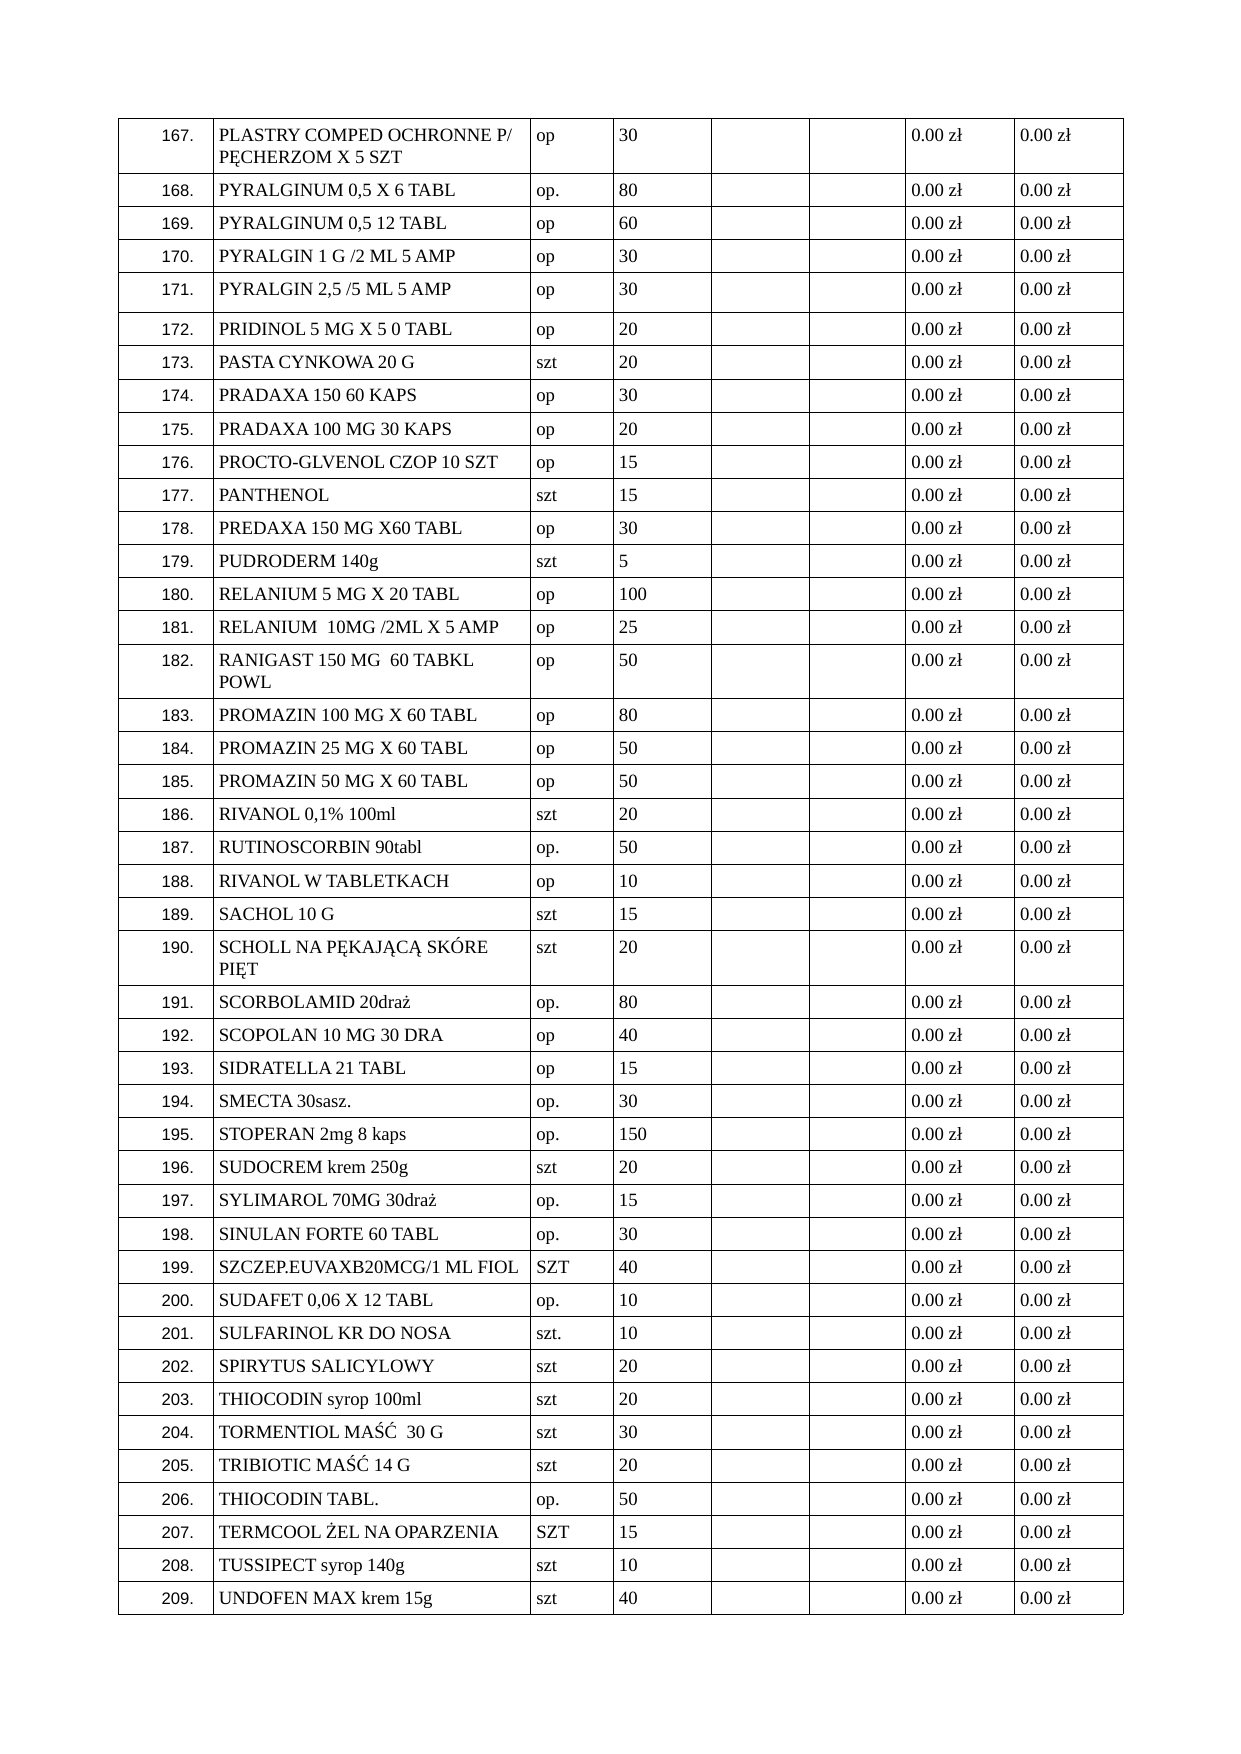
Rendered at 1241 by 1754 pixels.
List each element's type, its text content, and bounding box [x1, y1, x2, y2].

table_cell op [531, 240, 613, 272]
table_cell 30 [614, 380, 711, 412]
table_cell 0,00 zł [906, 1185, 1014, 1217]
table_cell [119, 1317, 213, 1349]
table_cell THIOCODIN syrop 100ml [214, 1383, 530, 1415]
table_cell [712, 832, 809, 864]
table_cell 20 [614, 313, 711, 345]
table_cell [712, 1251, 809, 1283]
table_cell 20 [614, 1151, 711, 1183]
table_cell op [531, 380, 613, 412]
table_cell op [531, 512, 613, 544]
table_cell 30 [614, 512, 711, 544]
table_cell 0,00 zł [1015, 346, 1123, 378]
table_cell 20 [614, 1450, 711, 1482]
table_cell 0,00 zł [906, 240, 1014, 272]
table_cell 0,00 zł [1015, 1185, 1123, 1217]
table_cell [810, 380, 905, 412]
table_cell 0,00 zł [906, 1019, 1014, 1051]
table_cell SIDRATELLA 21 TABL [214, 1052, 530, 1084]
table_cell [119, 380, 213, 412]
table_cell [712, 413, 809, 445]
table_cell [119, 699, 213, 731]
table_cell [119, 545, 213, 577]
table_cell [810, 645, 905, 698]
table_cell [810, 1483, 905, 1515]
table_cell 10 [614, 865, 711, 897]
table_cell 0,00 zł [1015, 765, 1123, 797]
table_cell [810, 1052, 905, 1084]
table_cell [810, 1350, 905, 1382]
table_cell [810, 1085, 905, 1117]
table_cell 50 [614, 832, 711, 864]
table_cell [712, 1416, 809, 1448]
table_cell 0,00 zł [1015, 1383, 1123, 1415]
table_cell [712, 1085, 809, 1117]
table_cell 0,00 zł [906, 446, 1014, 478]
table_cell [810, 1218, 905, 1250]
table_cell RELANIUM 10MG /2ML X 5 AMP [214, 611, 530, 643]
table_cell 50 [614, 1483, 711, 1515]
table_cell 30 [614, 273, 711, 312]
table_cell op [531, 645, 613, 698]
table_cell SACHOL 10 G [214, 898, 530, 930]
table_cell op [531, 119, 613, 173]
table_cell [712, 765, 809, 797]
table_cell 30 [614, 240, 711, 272]
table_cell [119, 512, 213, 544]
table_cell 20 [614, 931, 711, 985]
table_cell 0,00 zł [1015, 1549, 1123, 1581]
table_cell 0,00 zł [1015, 931, 1123, 985]
table_cell [119, 240, 213, 272]
table_cell [810, 207, 905, 239]
table_cell 15 [614, 898, 711, 930]
table_cell [712, 119, 809, 173]
table_cell [119, 931, 213, 985]
table_cell 80 [614, 174, 711, 206]
table_cell 0,00 zł [906, 832, 1014, 864]
table_cell [810, 1317, 905, 1349]
table_cell op. [531, 986, 613, 1018]
table_cell 0,00 zł [906, 1549, 1014, 1581]
table_cell PROCTO-GLVENOL CZOP 10 SZT [214, 446, 530, 478]
table_cell [712, 1118, 809, 1150]
table_cell 10 [614, 1549, 711, 1581]
table_cell [712, 346, 809, 378]
table_cell [810, 898, 905, 930]
table_cell 20 [614, 413, 711, 445]
table_cell [712, 986, 809, 1018]
table_cell [712, 699, 809, 731]
table_cell [810, 699, 905, 731]
table_cell 0,00 zł [906, 273, 1014, 312]
table_cell [712, 1317, 809, 1349]
table_cell 0,00 zł [906, 1582, 1014, 1614]
table_cell [712, 1383, 809, 1415]
table_cell szt [531, 545, 613, 577]
table_cell op [531, 207, 613, 239]
table_cell 30 [614, 1218, 711, 1250]
table_cell op [531, 1052, 613, 1084]
table_cell [810, 1019, 905, 1051]
table_cell RIVANOL W TABLETKACH [214, 865, 530, 897]
table_cell [712, 1350, 809, 1382]
table_cell [119, 986, 213, 1018]
table_cell 40 [614, 1019, 711, 1051]
table_cell 40 [614, 1582, 711, 1614]
table_cell 0,00 zł [906, 1383, 1014, 1415]
table_cell 0,00 zł [906, 1218, 1014, 1250]
table_cell SZT [531, 1251, 613, 1283]
table_cell SCHOLL NA PĘKAJĄCĄ SKÓRE PIĘT [214, 931, 530, 985]
table_cell UNDOFEN MAX krem 15g [214, 1582, 530, 1614]
table_cell [712, 1284, 809, 1316]
table_cell 10 [614, 1284, 711, 1316]
table_cell SZCZEP.EUVAXB20MCG/1 ML FIOL [214, 1251, 530, 1283]
table_cell [119, 1118, 213, 1150]
table_cell STOPERAN 2mg 8 kaps [214, 1118, 530, 1150]
table_cell [712, 1218, 809, 1250]
table_cell 15 [614, 479, 711, 511]
table_cell PREDAXA 150 MG X60 TABL [214, 512, 530, 544]
table_cell [712, 174, 809, 206]
table_cell 30 [614, 119, 711, 173]
table_cell [712, 240, 809, 272]
table_cell PRADAXA 150 60 KAPS [214, 380, 530, 412]
table_cell [712, 931, 809, 985]
table_cell PANTHENOL [214, 479, 530, 511]
table_cell SZT [531, 1516, 613, 1548]
table_cell [712, 313, 809, 345]
table_cell 0,00 zł [1015, 479, 1123, 511]
table_cell [810, 1450, 905, 1482]
table_cell 0,00 zł [906, 1151, 1014, 1183]
table_cell 0,00 zł [906, 898, 1014, 930]
table_cell 20 [614, 1383, 711, 1415]
table_cell 0,00 zł [1015, 1483, 1123, 1515]
table_cell [119, 174, 213, 206]
table_cell 0,00 zł [1015, 380, 1123, 412]
table_cell [810, 732, 905, 764]
table_cell 0,00 zł [906, 865, 1014, 897]
table_cell 25 [614, 611, 711, 643]
table_cell op [531, 578, 613, 610]
table_cell 0,00 zł [1015, 313, 1123, 345]
table_cell PYRALGIN 2,5 /5 ML 5 AMP [214, 273, 530, 312]
table_cell TERMCOOL ŻEL NA OPARZENIA [214, 1516, 530, 1548]
table_cell 0,00 zł [906, 1284, 1014, 1316]
table_cell [810, 1284, 905, 1316]
table_cell 0,00 zł [1015, 865, 1123, 897]
table_cell [712, 1151, 809, 1183]
table_cell [119, 1516, 213, 1548]
table_cell [119, 578, 213, 610]
table_cell szt [531, 346, 613, 378]
table_cell [810, 413, 905, 445]
table_cell [119, 832, 213, 864]
table_cell SULFARINOL KR DO NOSA [214, 1317, 530, 1349]
table_cell szt [531, 931, 613, 985]
table_cell 0,00 zł [1015, 799, 1123, 831]
table_cell 0,00 zł [906, 346, 1014, 378]
table_cell 0,00 zł [1015, 273, 1123, 312]
table_cell TRIBIOTIC MAŚĆ 14 G [214, 1450, 530, 1482]
table_cell 0,00 zł [906, 765, 1014, 797]
table_cell op. [531, 1483, 613, 1515]
table_cell [712, 645, 809, 698]
table_cell 0,00 zł [1015, 645, 1123, 698]
table_cell PRADAXA 100 MG 30 KAPS [214, 413, 530, 445]
table_cell [119, 645, 213, 698]
table_cell szt [531, 479, 613, 511]
table_cell 50 [614, 645, 711, 698]
table_cell op [531, 413, 613, 445]
table_cell 15 [614, 446, 711, 478]
table_cell op [531, 313, 613, 345]
table_cell [119, 1383, 213, 1415]
table_cell [119, 1052, 213, 1084]
table_cell [119, 1151, 213, 1183]
table_cell [810, 240, 905, 272]
table_cell [810, 1516, 905, 1548]
table_cell 0,00 zł [906, 545, 1014, 577]
table_cell [810, 799, 905, 831]
table_cell 40 [614, 1251, 711, 1283]
table_cell [810, 865, 905, 897]
table_cell op [531, 446, 613, 478]
table_cell 0,00 zł [906, 611, 1014, 643]
table_cell 0,00 zł [906, 1516, 1014, 1548]
table_cell [119, 1218, 213, 1250]
table_cell 0,00 zł [1015, 1052, 1123, 1084]
table_cell 0,00 zł [906, 1350, 1014, 1382]
table_cell [810, 119, 905, 173]
table_cell RELANIUM 5 MG X 20 TABL [214, 578, 530, 610]
table_cell PUDRODERM 140g [214, 545, 530, 577]
table_cell [119, 1416, 213, 1448]
table_cell 0,00 zł [906, 119, 1014, 173]
table_cell [119, 799, 213, 831]
table_cell szt [531, 799, 613, 831]
table_cell 0,00 zł [906, 578, 1014, 610]
table_cell 0,00 zł [906, 699, 1014, 731]
table_cell [810, 313, 905, 345]
table_cell SUDOCREM krem 250g [214, 1151, 530, 1183]
table_cell 60 [614, 207, 711, 239]
table_cell [712, 207, 809, 239]
table_cell [119, 1483, 213, 1515]
table_cell 0,00 zł [906, 207, 1014, 239]
table_cell [810, 578, 905, 610]
table_cell [119, 119, 213, 173]
table_cell 0,00 zł [1015, 1019, 1123, 1051]
table_cell 20 [614, 1350, 711, 1382]
table_cell [810, 346, 905, 378]
table_cell 0,00 zł [1015, 240, 1123, 272]
table_cell PASTA CYNKOWA 20 G [214, 346, 530, 378]
table_cell [712, 545, 809, 577]
table_cell [119, 865, 213, 897]
table_cell RANIGAST 150 MG 60 TABKL POWL [214, 645, 530, 698]
table_cell 0,00 zł [1015, 1582, 1123, 1614]
table_cell SMECTA 30sasz. [214, 1085, 530, 1117]
table_cell 0,00 zł [1015, 898, 1123, 930]
table_cell RUTINOSCORBIN 90tabl [214, 832, 530, 864]
table_cell 150 [614, 1118, 711, 1150]
table_cell 0,00 zł [1015, 1317, 1123, 1349]
table_cell szt [531, 1151, 613, 1183]
table_cell [712, 611, 809, 643]
table_cell op [531, 699, 613, 731]
table_cell 0,00 zł [906, 1483, 1014, 1515]
table_cell [119, 1350, 213, 1382]
table_cell op. [531, 1284, 613, 1316]
table_cell szt [531, 898, 613, 930]
table_cell [119, 611, 213, 643]
table_cell op [531, 1019, 613, 1051]
table_cell 0,00 zł [906, 1085, 1014, 1117]
table_cell [810, 765, 905, 797]
table_cell 0,00 zł [906, 1251, 1014, 1283]
table_cell [119, 446, 213, 478]
table_cell [712, 1019, 809, 1051]
table_cell 0,00 zł [906, 380, 1014, 412]
table_cell [712, 380, 809, 412]
table_cell [119, 346, 213, 378]
table_cell [810, 986, 905, 1018]
table_cell [119, 1019, 213, 1051]
table_cell 0,00 zł [1015, 1350, 1123, 1382]
table_cell 0,00 zł [906, 479, 1014, 511]
table_cell PROMAZIN 100 MG X 60 TABL [214, 699, 530, 731]
table_cell SCORBOLAMID 20draż [214, 986, 530, 1018]
table_cell [810, 545, 905, 577]
table_cell [119, 413, 213, 445]
table_cell 80 [614, 699, 711, 731]
table_cell [119, 1450, 213, 1482]
table_cell 0,00 zł [1015, 1416, 1123, 1448]
table_cell PROMAZIN 50 MG X 60 TABL [214, 765, 530, 797]
table_cell [119, 1549, 213, 1581]
table_cell [712, 1185, 809, 1217]
table_cell op. [531, 1085, 613, 1117]
table_cell [810, 1416, 905, 1448]
table_cell [810, 174, 905, 206]
table_cell [119, 1251, 213, 1283]
table_cell [810, 479, 905, 511]
table_cell 0,00 zł [906, 799, 1014, 831]
table_cell 15 [614, 1185, 711, 1217]
table_cell 0,00 zł [906, 1052, 1014, 1084]
table_cell 0,00 zł [1015, 1085, 1123, 1117]
table_cell [810, 1251, 905, 1283]
table_cell 0,00 zł [1015, 119, 1123, 173]
table_cell 0,00 zł [1015, 1251, 1123, 1283]
table_cell szt [531, 1416, 613, 1448]
table_cell 30 [614, 1085, 711, 1117]
table_cell [119, 1582, 213, 1614]
table_cell [810, 832, 905, 864]
table_cell [712, 1516, 809, 1548]
table_cell [712, 273, 809, 312]
table_cell op. [531, 1185, 613, 1217]
table_cell 0,00 zł [906, 313, 1014, 345]
table_cell [712, 732, 809, 764]
table_cell 0,00 zł [1015, 1516, 1123, 1548]
table_cell [712, 578, 809, 610]
table_cell 0,00 zł [1015, 986, 1123, 1018]
table_cell SINULAN FORTE 60 TABL [214, 1218, 530, 1250]
table_cell 10 [614, 1317, 711, 1349]
table_cell 0,00 zł [1015, 545, 1123, 577]
table_cell 0,00 zł [1015, 699, 1123, 731]
table_cell TUSSIPECT syrop 140g [214, 1549, 530, 1581]
table_cell 0,00 zł [906, 1317, 1014, 1349]
table_cell RIVANOL 0,1% 100ml [214, 799, 530, 831]
table_cell 0,00 zł [906, 645, 1014, 698]
table_cell 0,00 zł [906, 413, 1014, 445]
table_cell [810, 611, 905, 643]
table_cell 0,00 zł [1015, 611, 1123, 643]
table_cell SYLIMAROL 70MG 30draż [214, 1185, 530, 1217]
table_cell [119, 313, 213, 345]
table_cell 50 [614, 732, 711, 764]
table_cell 50 [614, 765, 711, 797]
table_cell [119, 898, 213, 930]
table_cell [712, 1052, 809, 1084]
table_cell SUDAFET 0,06 X 12 TABL [214, 1284, 530, 1316]
table_cell 0,00 zł [906, 1416, 1014, 1448]
table_cell 0,00 zł [906, 1118, 1014, 1150]
table_cell 0,00 zł [1015, 207, 1123, 239]
table_cell [810, 1118, 905, 1150]
table_cell 0,00 zł [906, 732, 1014, 764]
table_cell [119, 1284, 213, 1316]
table_cell [810, 1549, 905, 1581]
table_cell [119, 1085, 213, 1117]
table_cell PYRALGINUM 0,5 12 TABL [214, 207, 530, 239]
table_cell PYRALGINUM 0,5 X 6 TABL [214, 174, 530, 206]
table_cell op. [531, 1118, 613, 1150]
table_cell THIOCODIN TABL. [214, 1483, 530, 1515]
table_cell 5 [614, 545, 711, 577]
table_cell [810, 512, 905, 544]
table_cell op [531, 611, 613, 643]
table_cell [712, 1483, 809, 1515]
table_cell [810, 1582, 905, 1614]
table_cell szt. [531, 1317, 613, 1349]
table_cell 0,00 zł [906, 931, 1014, 985]
table_cell [712, 898, 809, 930]
table_cell [712, 865, 809, 897]
table_cell 0,00 zł [1015, 174, 1123, 206]
table_cell [810, 273, 905, 312]
table_cell 0,00 zł [906, 512, 1014, 544]
table_cell [119, 207, 213, 239]
table_cell PRIDINOL 5 MG X 5 0 TABL [214, 313, 530, 345]
table_cell 0,00 zł [1015, 1284, 1123, 1316]
table_cell szt [531, 1549, 613, 1581]
table_cell 0,00 zł [1015, 832, 1123, 864]
table_cell 0,00 zł [1015, 1118, 1123, 1150]
table_cell SCOPOLAN 10 MG 30 DRA [214, 1019, 530, 1051]
table_cell 0,00 zł [906, 986, 1014, 1018]
table_cell 100 [614, 578, 711, 610]
table_cell 0,00 zł [1015, 1151, 1123, 1183]
table_cell [810, 1151, 905, 1183]
table_cell 0,00 zł [1015, 578, 1123, 610]
table_cell [810, 446, 905, 478]
table_cell PROMAZIN 25 MG X 60 TABL [214, 732, 530, 764]
table_cell op [531, 865, 613, 897]
table_cell [712, 1450, 809, 1482]
table_cell 15 [614, 1052, 711, 1084]
table_cell PYRALGIN 1 G /2 ML 5 AMP [214, 240, 530, 272]
table_cell [810, 1383, 905, 1415]
table_cell TORMENTIOL MAŚĆ 30 G [214, 1416, 530, 1448]
table_cell [119, 273, 213, 312]
table_cell op [531, 732, 613, 764]
table_cell [119, 1185, 213, 1217]
table_cell [712, 1582, 809, 1614]
table_cell [119, 479, 213, 511]
table_cell szt [531, 1383, 613, 1415]
table_cell [712, 799, 809, 831]
table_cell [810, 1185, 905, 1217]
table_cell 80 [614, 986, 711, 1018]
table_cell 0,00 zł [1015, 512, 1123, 544]
table_cell op. [531, 832, 613, 864]
table_cell 20 [614, 346, 711, 378]
table_cell [119, 765, 213, 797]
table_cell 0,00 zł [906, 174, 1014, 206]
table_cell 0,00 zł [1015, 1218, 1123, 1250]
table_cell 0,00 zł [1015, 446, 1123, 478]
table_cell 0,00 zł [906, 1450, 1014, 1482]
table_cell 15 [614, 1516, 711, 1548]
table_cell 0,00 zł [1015, 413, 1123, 445]
table_cell [712, 479, 809, 511]
table_cell [712, 446, 809, 478]
table_cell szt [531, 1450, 613, 1482]
table_cell szt [531, 1350, 613, 1382]
table_cell op [531, 273, 613, 312]
table_cell 20 [614, 799, 711, 831]
table_cell op. [531, 174, 613, 206]
table_cell op. [531, 1218, 613, 1250]
table_cell 0,00 zł [1015, 1450, 1123, 1482]
table_cell [119, 732, 213, 764]
table_cell [712, 1549, 809, 1581]
table_cell SPIRYTUS SALICYLOWY [214, 1350, 530, 1382]
table_cell PLASTRY COMPED OCHRONNE P/ PĘCHERZOM X 5 SZT [214, 119, 530, 173]
table_cell 0,00 zł [1015, 732, 1123, 764]
table_cell [712, 512, 809, 544]
table_cell op [531, 765, 613, 797]
table_cell 30 [614, 1416, 711, 1448]
table_cell szt [531, 1582, 613, 1614]
table_cell [810, 931, 905, 985]
